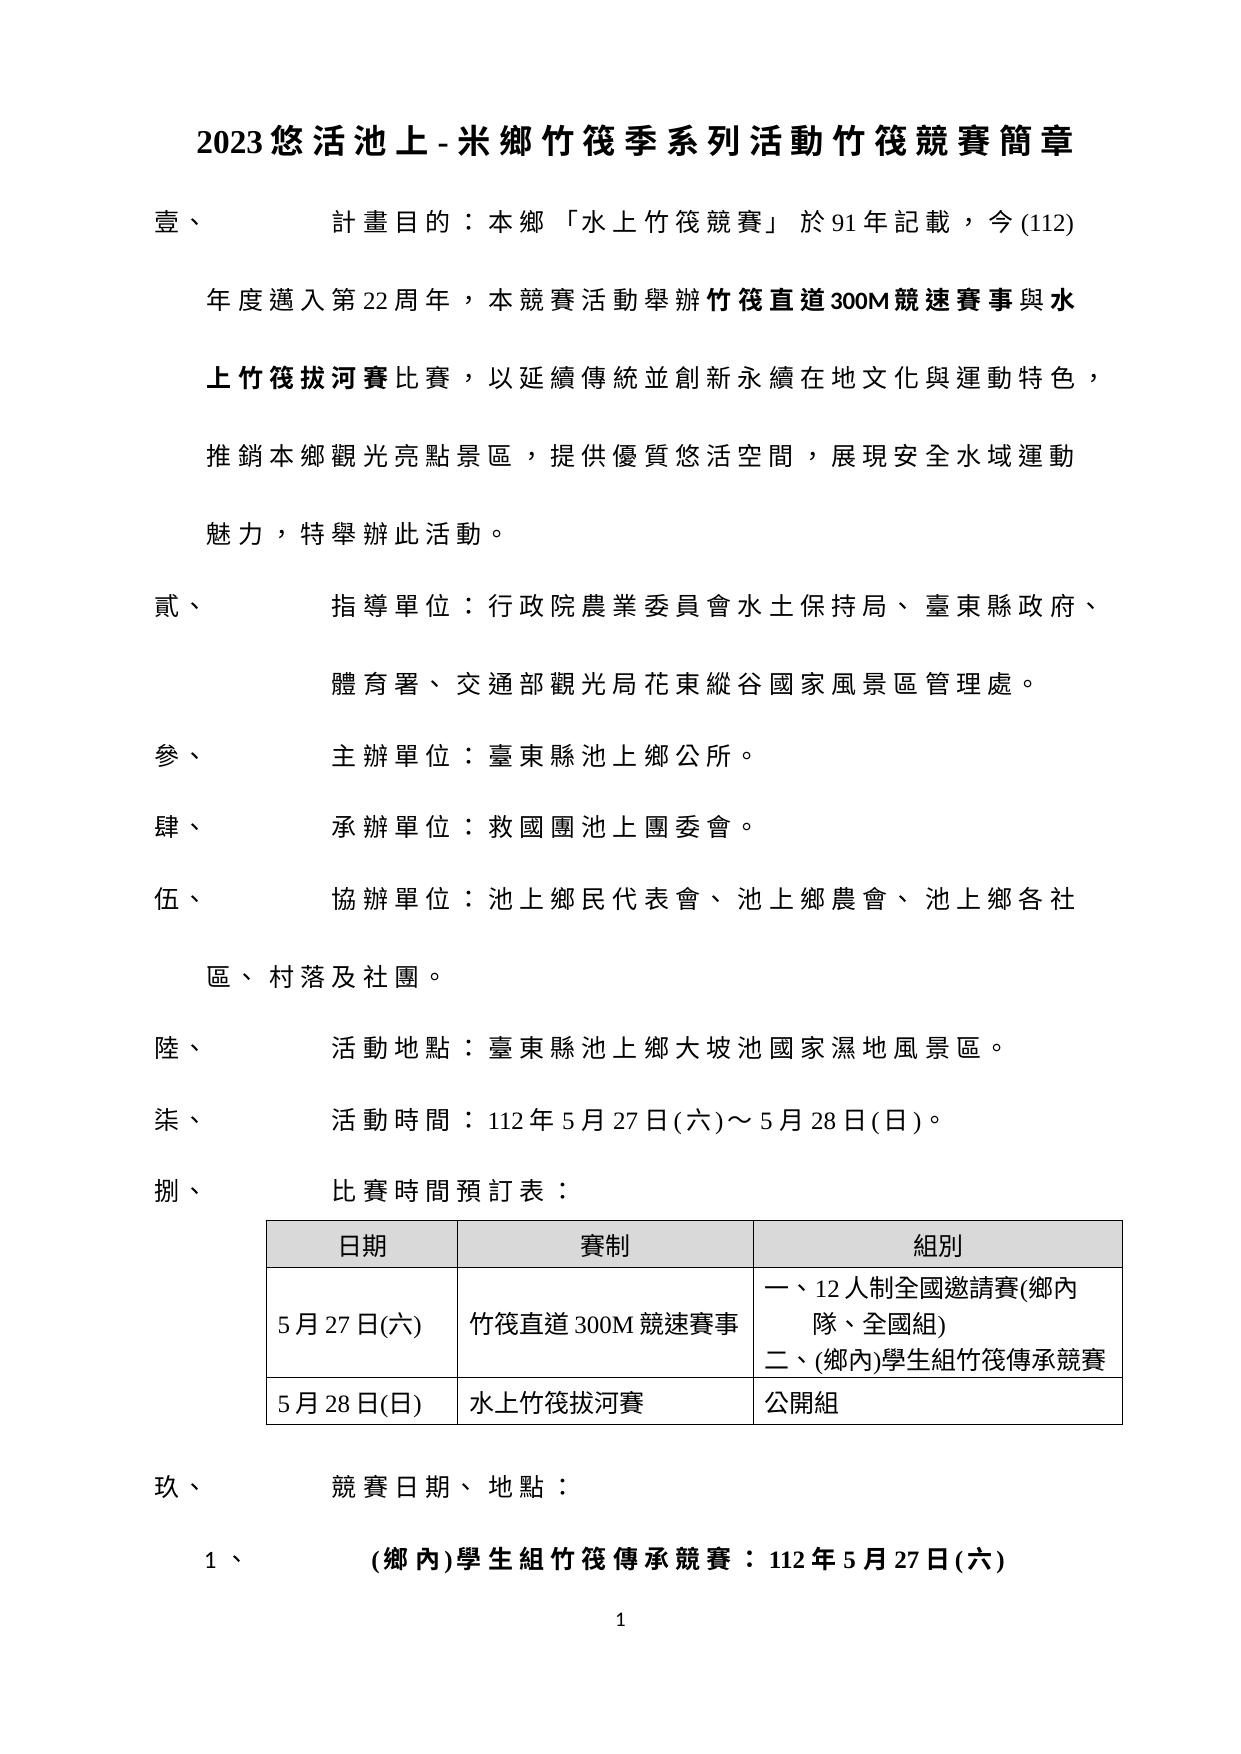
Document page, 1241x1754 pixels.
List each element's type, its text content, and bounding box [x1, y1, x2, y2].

list 比賽時間預訂表： [151, 1148, 1089, 1211]
list 活動地點：臺東縣池上鄉大坡池國家濕地風景區。 [151, 1005, 1089, 1068]
table_cell 水上竹筏拔河賽 [458, 1378, 753, 1424]
list 活動時間：112年5月27日(六)～5月28日(日)。 [151, 1077, 1089, 1139]
list 競賽日期、地點： [151, 1444, 1089, 1507]
table_header 日期 [267, 1221, 457, 1267]
list 計畫目的：本鄉「水上竹筏競賽」於91年記載，今(112)年度邁入第22周年，本競賽活動舉辦竹筏直道300M競速賽事與水上竹筏拔河賽比賽，以延續傳統並創新永續在地文化與運動特色，推銷本鄉觀光亮點景區，提供優質悠活空間，展現安全水域運動魅力，特舉辦此活動。 [151, 179, 1089, 554]
text 2023悠活池上-米鄉竹筏季系列活動竹筏競賽簡章 [176, 97, 1089, 160]
list 承辦單位：救國團池上團委會。 [151, 784, 1089, 846]
table_cell 竹筏直道300M競速賽事 [458, 1268, 753, 1377]
table_header 賽制 [458, 1221, 753, 1267]
list 指導單位：行政院農業委員會水土保持局、臺東縣政府、體育署、交通部觀光局花東縱谷國家風景區管理處。 [151, 563, 1089, 703]
table_cell 5月28日(日) [267, 1378, 457, 1424]
table_cell 5月27日(六) [267, 1268, 457, 1377]
list (鄉內)學生組竹筏傳承競賽：112年5月27日(六) [202, 1516, 1089, 1578]
list 協辦單位：池上鄉民代表會、池上鄉農會、池上鄉各社區、村落及社團。 [151, 856, 1089, 996]
table_cell 公開組 [754, 1378, 1122, 1424]
table_header 組別 [754, 1221, 1122, 1267]
table_cell 一、12人制全國邀請賽(鄉內隊、全國組) 二、(鄉內)學生組竹筏傳承競賽 [754, 1268, 1122, 1377]
list 主辦單位：臺東縣池上鄉公所。 [151, 712, 1089, 775]
